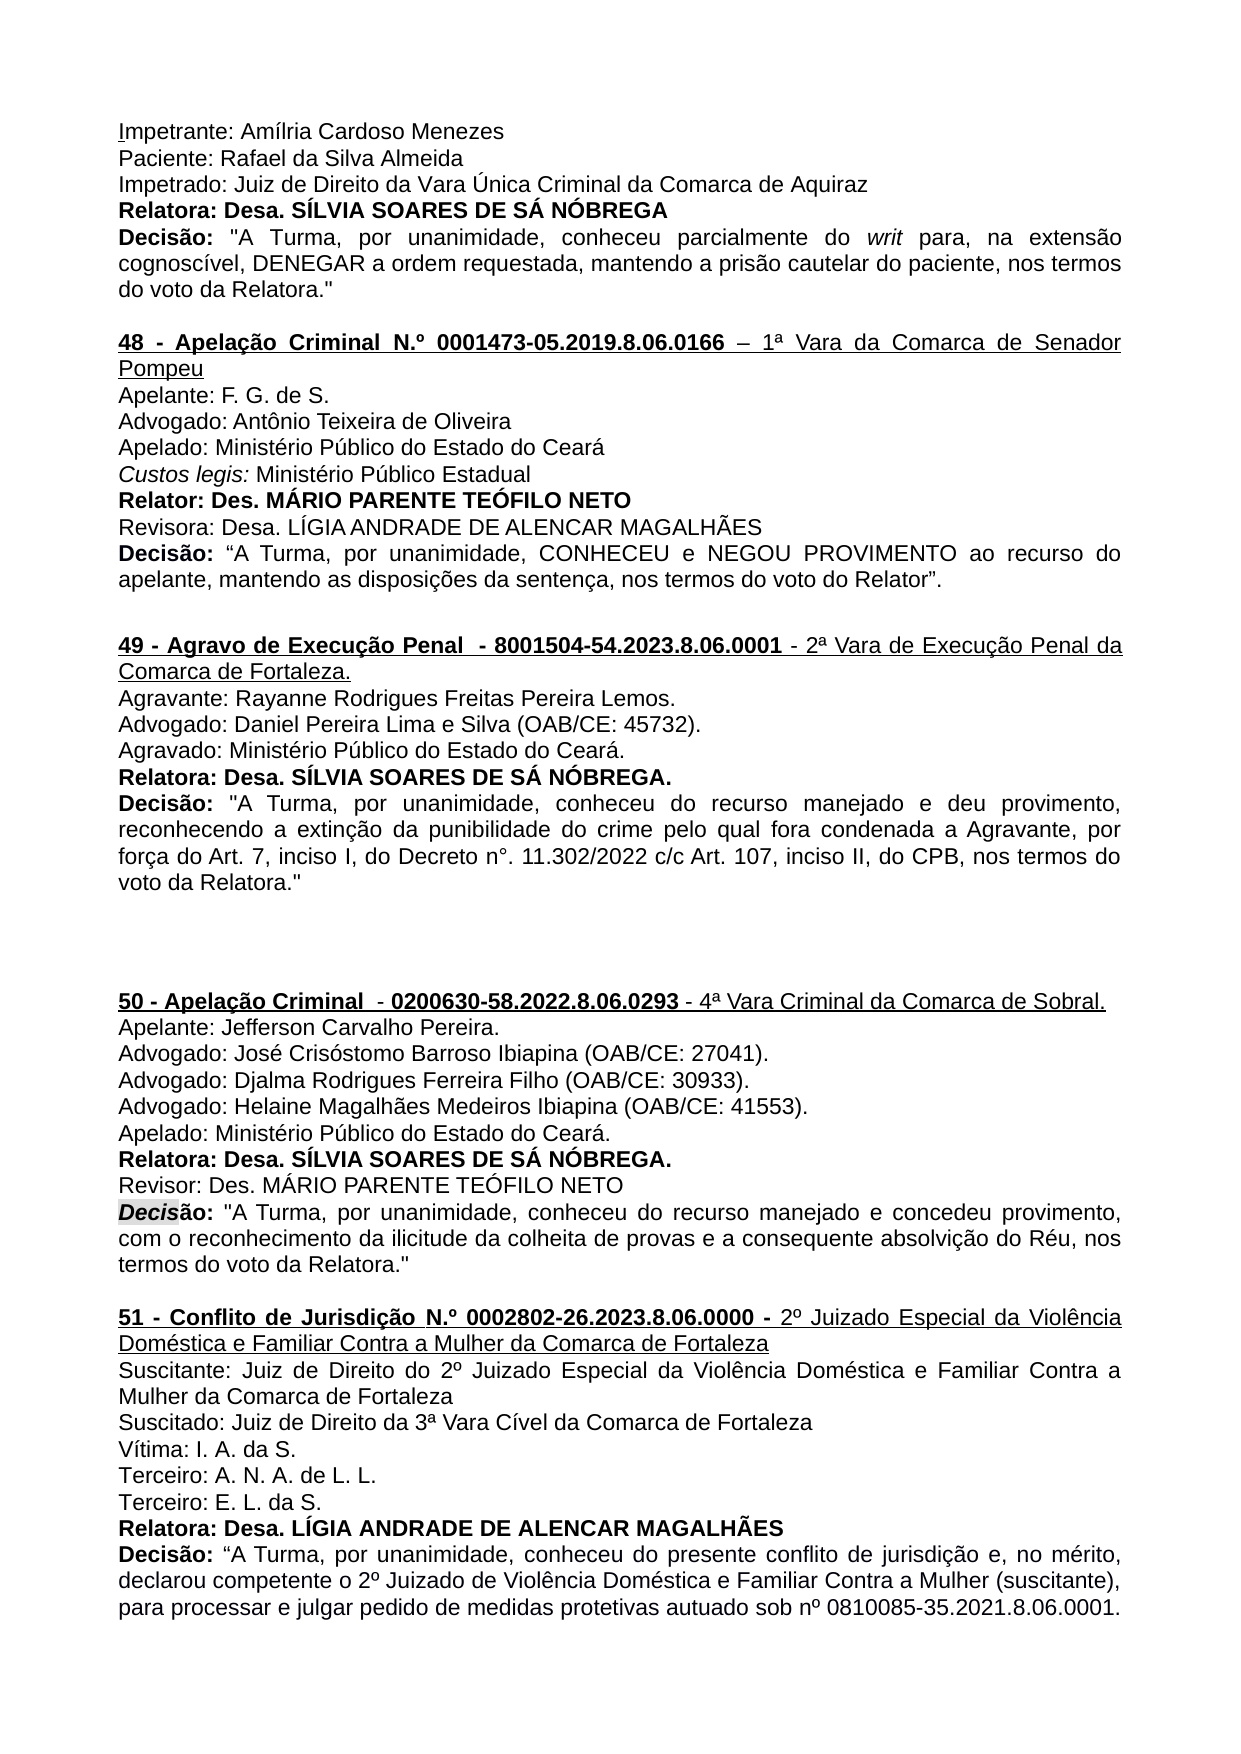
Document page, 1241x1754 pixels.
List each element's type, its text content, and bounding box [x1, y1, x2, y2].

text Decisão: "A Turma, por unanimidade, conheceu parcialmente do writ para, na extensão cognoscível, DENEGAR a ordem requestada, mantendo a prisão cautelar do paciente, nos termos do voto da Relatora." [118, 223, 1122, 303]
text Advogado: Helaine Magalhães Medeiros Ibiapina (OAB/CE: 41553). [118, 1093, 1122, 1119]
text Decisão: "A Turma, por unanimidade, conheceu do recurso manejado e concedeu provimento, com o reconhecimento da ilicitude da colheita de provas e a consequente absolvição do Réu, nos termos do voto da Relatora." [118, 1198, 1122, 1278]
text Relator: Des. MÁRIO PARENTE TEÓFILO NETO [118, 487, 1122, 513]
text Revisora: Desa. LÍGIA ANDRADE DE ALENCAR MAGALHÃES [118, 513, 1122, 540]
text Apelante: F. G. de S. [118, 382, 1122, 408]
text Comarca de Fortaleza. [118, 656, 1122, 685]
text 50 - Apelação Criminal - 0200630-58.2022.8.06.0293 - 4ª Vara Criminal da Comarca de Sobral. [118, 988, 1122, 1014]
text Apelante: Jefferson Carvalho Pereira. [118, 1014, 1122, 1040]
text Decisão: “A Turma, por unanimidade, CONHECEU e NEGOU PROVIMENTO ao recurso do apelante, mantendo as disposições da sentença, nos termos do voto do Relator”. [118, 540, 1122, 592]
text Terceiro: E. L. da S. [118, 1488, 1122, 1515]
text Impetrado: Juiz de Direito da Vara Única Criminal da Comarca de Aquiraz [118, 171, 1122, 197]
text Advogado: Antônio Teixeira de Oliveira [118, 408, 1122, 434]
text Doméstica e Familiar Contra a Mulher da Comarca de Fortaleza [118, 1328, 1122, 1357]
text Relatora: Desa. LÍGIA ANDRADE DE ALENCAR MAGALHÃES [118, 1515, 1122, 1541]
text Relatora: Desa. SÍLVIA SOARES DE SÁ NÓBREGA [118, 197, 1122, 223]
text Apelado: Ministério Público do Estado do Ceará. [118, 1119, 1122, 1146]
text Agravante: Rayanne Rodrigues Freitas Pereira Lemos. [118, 685, 1122, 711]
text Paciente: Rafael da Silva Almeida [118, 144, 1122, 171]
text 48 - Apelação Criminal N.º 0001473-05.2019.8.06.0166 – 1ª Vara da Comarca de Senador Pompeu [118, 329, 1122, 382]
text Vítima: I. A. da S. [118, 1436, 1122, 1462]
text Relatora: Desa. SÍLVIA SOARES DE SÁ NÓBREGA. [118, 764, 1122, 790]
text Apelado: Ministério Público do Estado do Ceará [118, 434, 1122, 461]
text Advogado: Daniel Pereira Lima e Silva (OAB/CE: 45732). [118, 711, 1122, 737]
text 51 - Conflito de Jurisdição N.º 0002802-26.2023.8.06.0000 - 2º Juizado Especial da Violência [118, 1304, 1122, 1327]
text Terceiro: A. N. A. de L. L. [118, 1462, 1122, 1488]
text Relatora: Desa. SÍLVIA SOARES DE SÁ NÓBREGA. [118, 1146, 1122, 1172]
text Impetrante: Amílria Cardoso Menezes [118, 118, 1122, 144]
text Suscitante: Juiz de Direito do 2º Juizado Especial da Violência Doméstica e Familiar Contra a Mulher da Comarca de Fortaleza [118, 1357, 1122, 1409]
text Advogado: José Crisóstomo Barroso Ibiapina (OAB/CE: 27041). [118, 1040, 1122, 1067]
text 49 - Agravo de Execução Penal - 8001504-54.2023.8.06.0001 - 2ª Vara de Execução Penal da [118, 632, 1122, 655]
text Suscitado: Juiz de Direito da 3ª Vara Cível da Comarca de Fortaleza [118, 1409, 1122, 1436]
text Decisão: "A Turma, por unanimidade, conheceu do recurso manejado e deu provimento, reconhecendo a extinção da punibilidade do crime pelo qual fora condenada a Agravante, por força do Art. 7, inciso I, do Decreto n°. 11.302/2022 c/c Art. 107, inciso II, do CPB, nos termos do voto da Relatora." [118, 790, 1122, 896]
text Agravado: Ministério Público do Estado do Ceará. [118, 737, 1122, 764]
text Advogado: Djalma Rodrigues Ferreira Filho (OAB/CE: 30933). [118, 1067, 1122, 1093]
text Revisor: Des. MÁRIO PARENTE TEÓFILO NETO [118, 1172, 1122, 1198]
text Decisão: “A Turma, por unanimidade, conheceu do presente conflito de jurisdição e, no mérito, declarou competente o 2º Juizado de Violência Doméstica e Familiar Contra a Mulher (suscitante), para processar e julgar pedido de medidas protetivas autuado sob nº 0810085-35.2021.8.06.0001. [118, 1541, 1122, 1620]
text Custos legis: Ministério Público Estadual [118, 461, 1122, 487]
